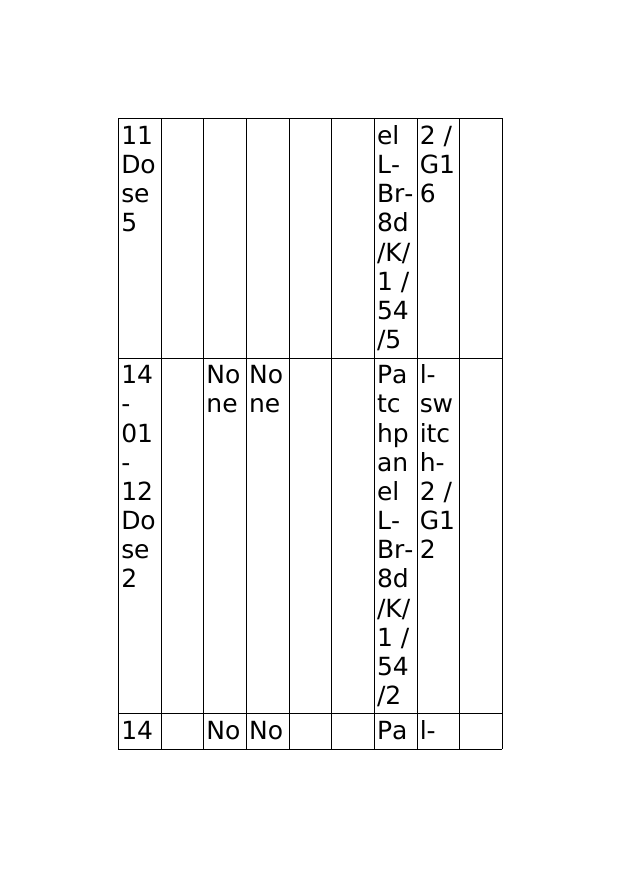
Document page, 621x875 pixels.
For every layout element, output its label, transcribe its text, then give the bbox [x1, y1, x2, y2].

table_cell [460, 714, 502, 748]
table_cell 14- [119, 714, 161, 748]
table_cell No [247, 714, 289, 748]
table_cell [162, 714, 203, 748]
table_cell 2 / G16 [418, 119, 459, 357]
table_cell [162, 359, 203, 713]
table_cell [290, 119, 331, 357]
table_cell Patchpanel L-Br-8d/K/1 / 54/2 [375, 359, 417, 713]
table_cell l- [418, 714, 459, 748]
table_cell [204, 119, 246, 357]
table_cell [332, 359, 374, 713]
table_cell None [247, 359, 289, 713]
table_cell None [204, 359, 246, 713]
table_cell [332, 119, 374, 357]
table_cell [162, 119, 203, 357]
table_cell No [204, 714, 246, 748]
table_cell [332, 714, 374, 748]
table_cell [460, 359, 502, 713]
table_cell 14-01-12 Dose 2 [119, 359, 161, 713]
table_cell [460, 119, 502, 357]
table_cell el L-Br-8d/K/1 / 54/5 [375, 119, 417, 357]
table_cell [247, 119, 289, 357]
table_cell [290, 359, 331, 713]
table_cell 11 Dose 5 [119, 119, 161, 357]
table_cell Pa [375, 714, 417, 748]
table_cell [290, 714, 331, 748]
table_cell l-switch-2 / G12 [418, 359, 459, 713]
